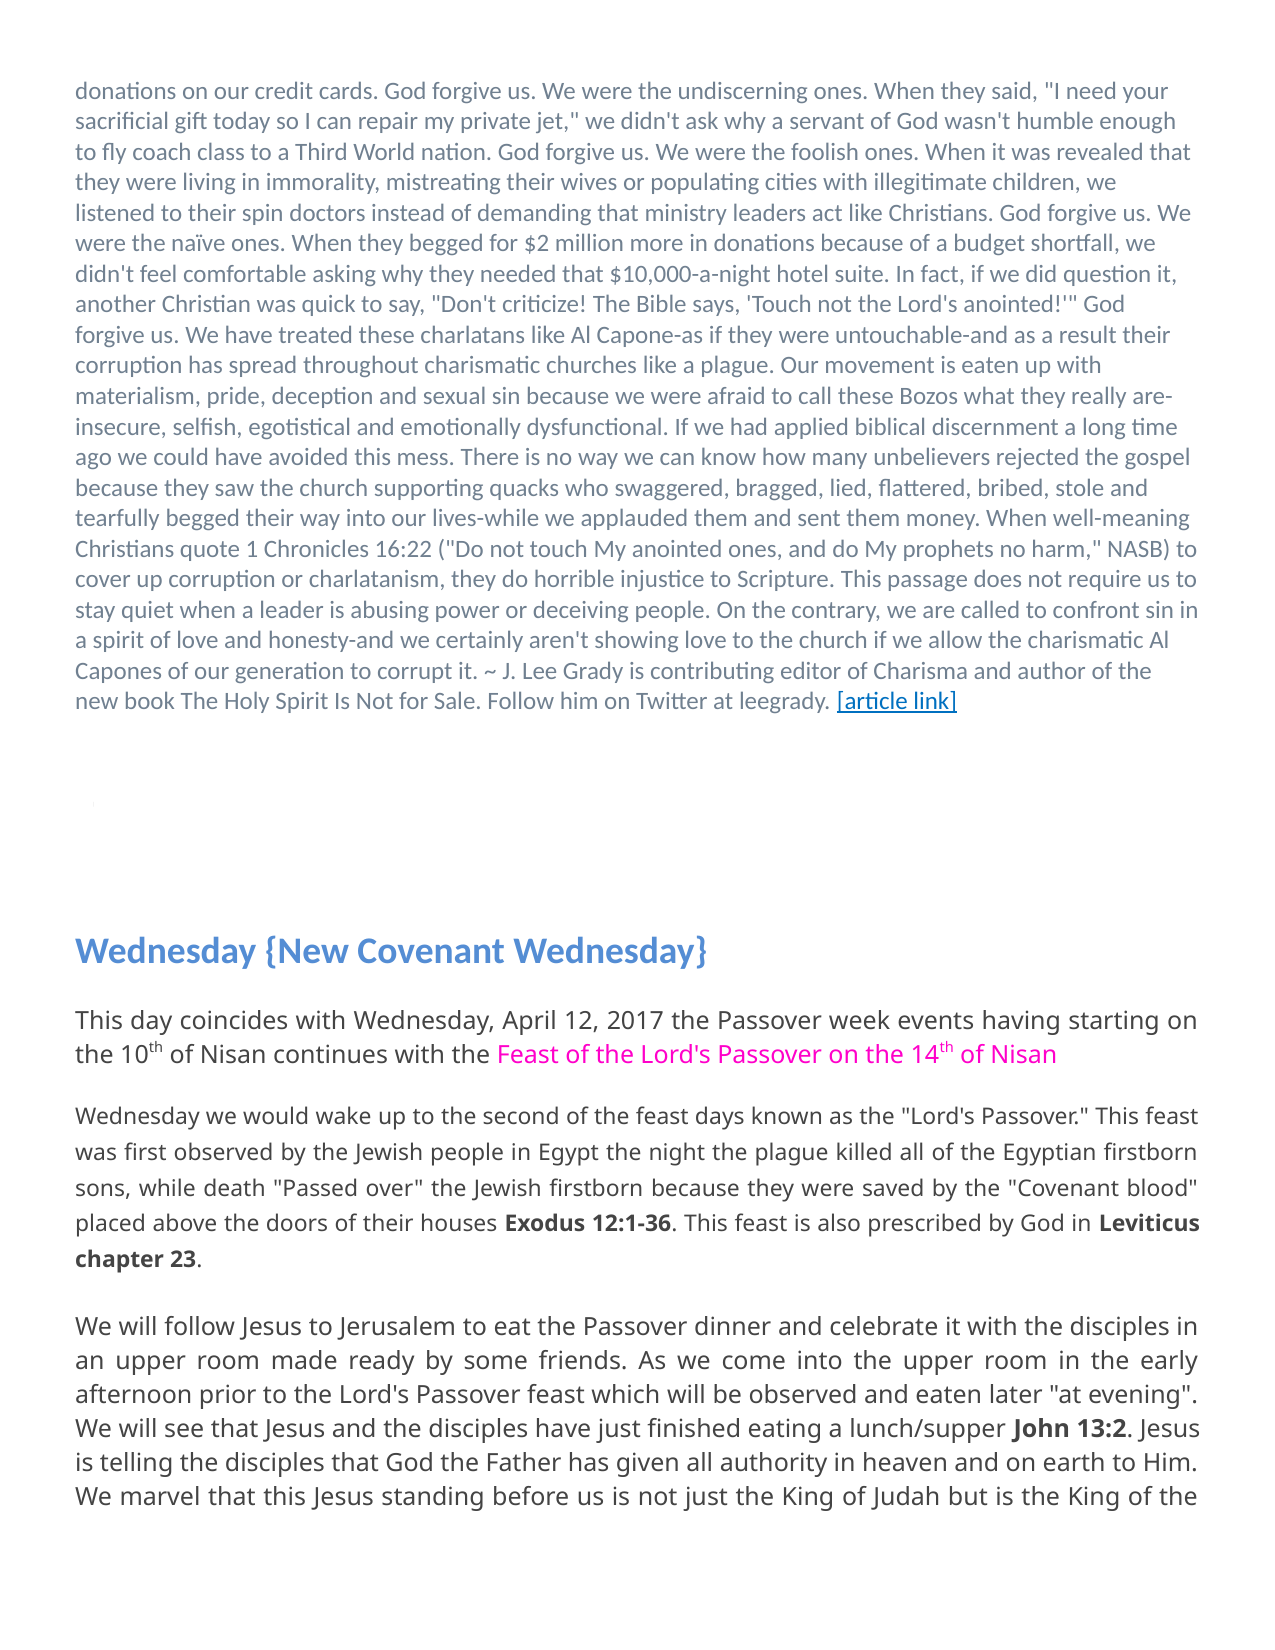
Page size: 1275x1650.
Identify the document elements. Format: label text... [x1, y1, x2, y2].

text Wednesday we would wake up to the second of the feast days known as the "Lord's Passover." This feast was first observed by the Jewish people in Egypt the night the plague killed all of the Egyptian firstborn sons, while death "Passed over" the Jewish firstborn because they were saved by the "Covenant blood" placed above the doors of their houses Exodus 12:1-36. This feast is also prescribed by God in Leviticus chapter 23. [75, 1099, 1200, 1274]
subtitle Wednesday {New Covenant Wednesday} [75, 927, 1200, 973]
text This day coincides with Wednesday, April 12, 2017 the Passover week events having starting on the 10th of Nisan continues with the Feast of the Lord's Passover on the 14th of Nisan [75, 1002, 1200, 1070]
text donations on our credit cards. God forgive us. We were the undiscerning ones. When they said, "I need your sacrificial gift today so I can repair my private jet," we didn't ask why a servant of God wasn't humble enough to fly coach class to a Third World nation. God forgive us. We were the foolish ones. When it was revealed that they were living in immorality, mistreating their wives or populating cities with illegitimate children, we listened to their spin doctors instead of demanding that ministry leaders act like Christians. God forgive us. We were the naïve ones. When they begged for $2 million more in donations because of a budget shortfall, we didn't feel comfortable asking why they needed that $10,000-a-night hotel suite. In fact, if we did question it, another Christian was quick to say, "Don't criticize! The Bible says, 'Touch not the Lord's anointed!'" God forgive us. We have treated these charlatans like Al Capone-as if they were untouchable-and as a result their corruption has spread throughout charismatic churches like a plague. Our movement is eaten up with materialism, pride, deception and sexual sin because we were afraid to call these Bozos what they really are-insecure, selfish, egotistical and emotionally dysfunctional. If we had applied biblical discernment a long time ago we could have avoided this mess. There is no way we can know how many unbelievers rejected the gospel because they saw the church supporting quacks who swaggered, bragged, lied, flattered, bribed, stole and tearfully begged their way into our lives-while we applauded them and sent them money. When well-meaning Christians quote 1 Chronicles 16:22 ("Do not touch My anointed ones, and do My prophets no harm," NASB) to cover up corruption or charlatanism, they do horrible injustice to Scripture. This passage does not require us to stay quiet when a leader is abusing power or deceiving people. On the contrary, we are called to confront sin in a spirit of love and honesty-and we certainly aren't showing love to the church if we allow the charismatic Al Capones of our generation to corrupt it. ~ J. Lee Grady is contributing editor of Charisma and author of the new book The Holy Spirit Is Not for Sale. Follow him on Twitter at leegrady. [article link] [75, 75, 1200, 716]
text We will follow Jesus to Jerusalem to eat the Passover dinner and celebrate it with the disciples in an upper room made ready by some friends. As we come into the upper room in the early afternoon prior to the Lord's Passover feast which will be observed and eaten later "at evening". We will see that Jesus and the disciples have just finished eating a lunch/supper John 13:2. Jesus is telling the disciples that God the Father has given all authority in heaven and on earth to Him. We marvel that this Jesus standing before us is not just the King of Judah but is the King of the [75, 1308, 1200, 1513]
